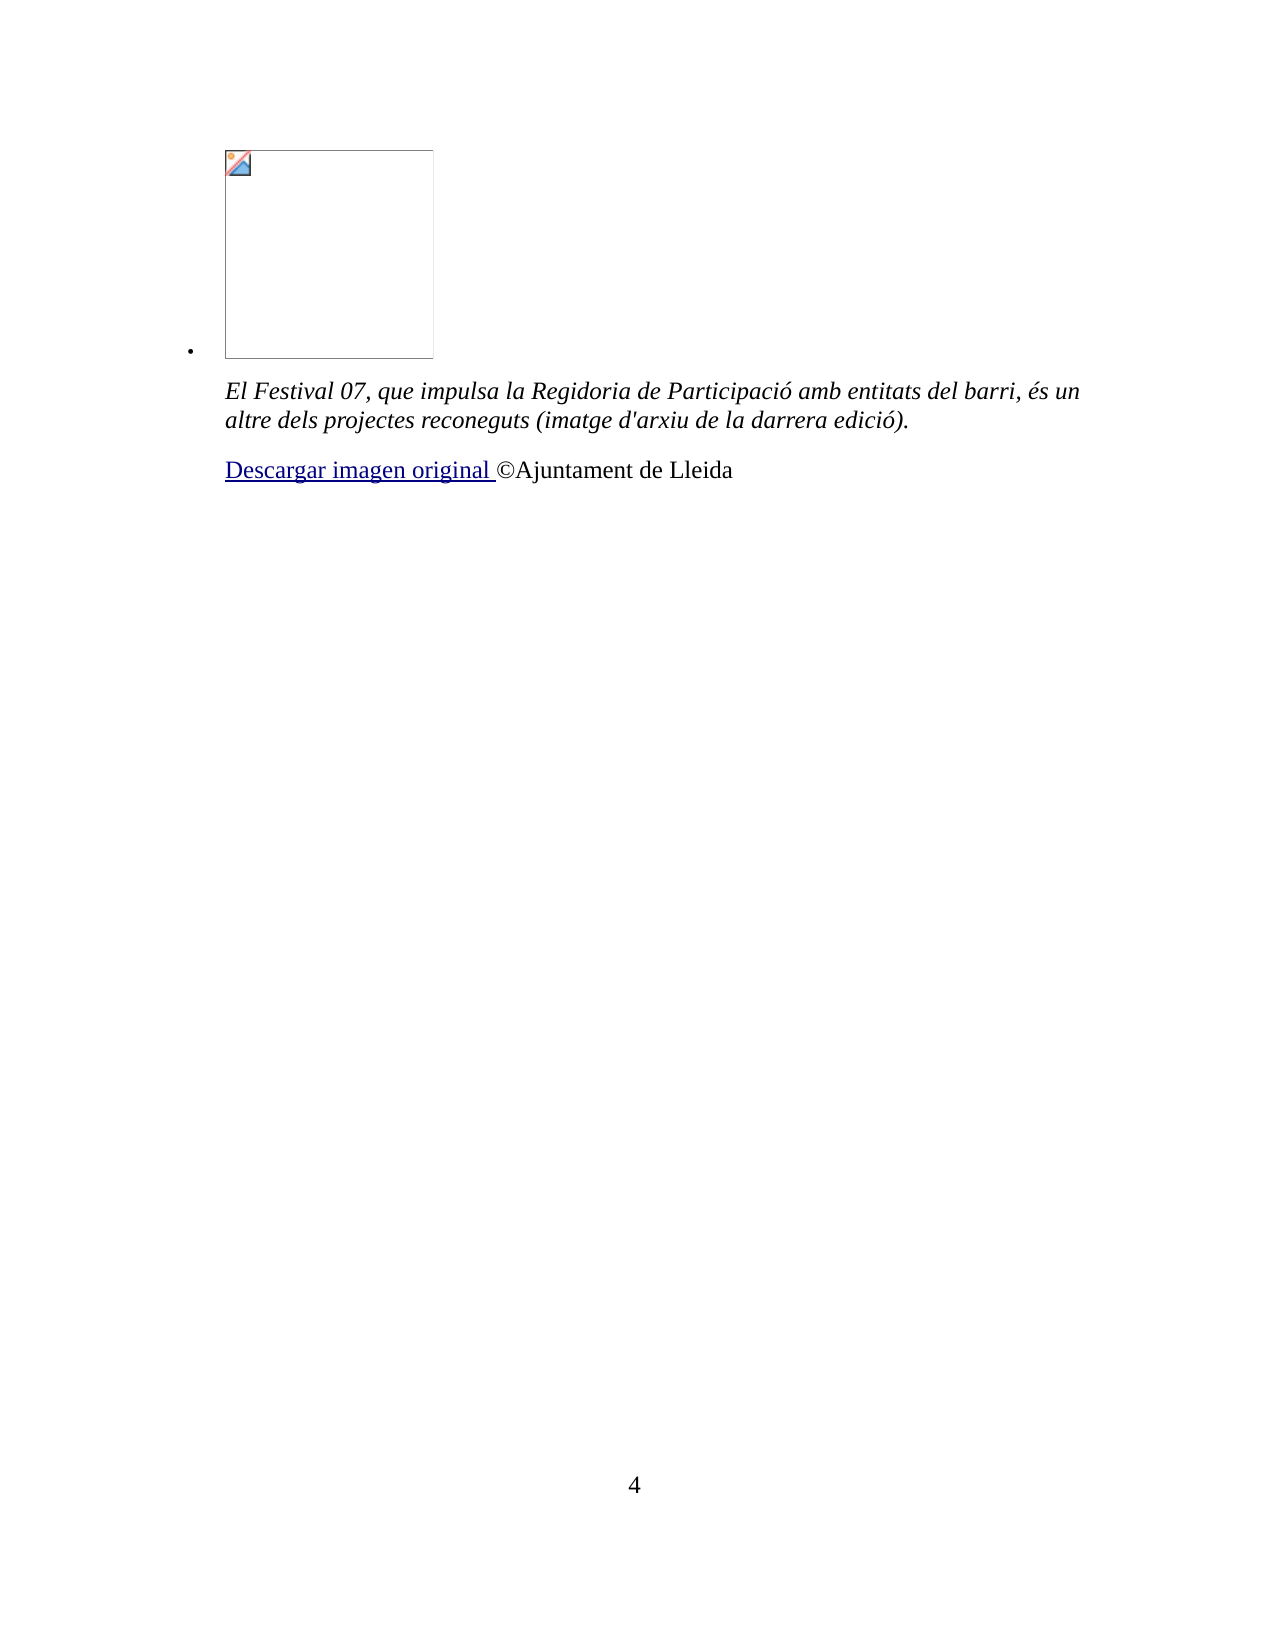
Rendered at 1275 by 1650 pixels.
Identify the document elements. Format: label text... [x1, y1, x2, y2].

list Descargar imagen original ©Ajuntament de Lleida [187, 455, 1125, 484]
list El Festival 07, que impulsa la Regidoria de Participació amb entitats del barri, és un altre dels projectes reconeguts (imatge d'arxiu de la darrera edició). [187, 376, 1125, 434]
